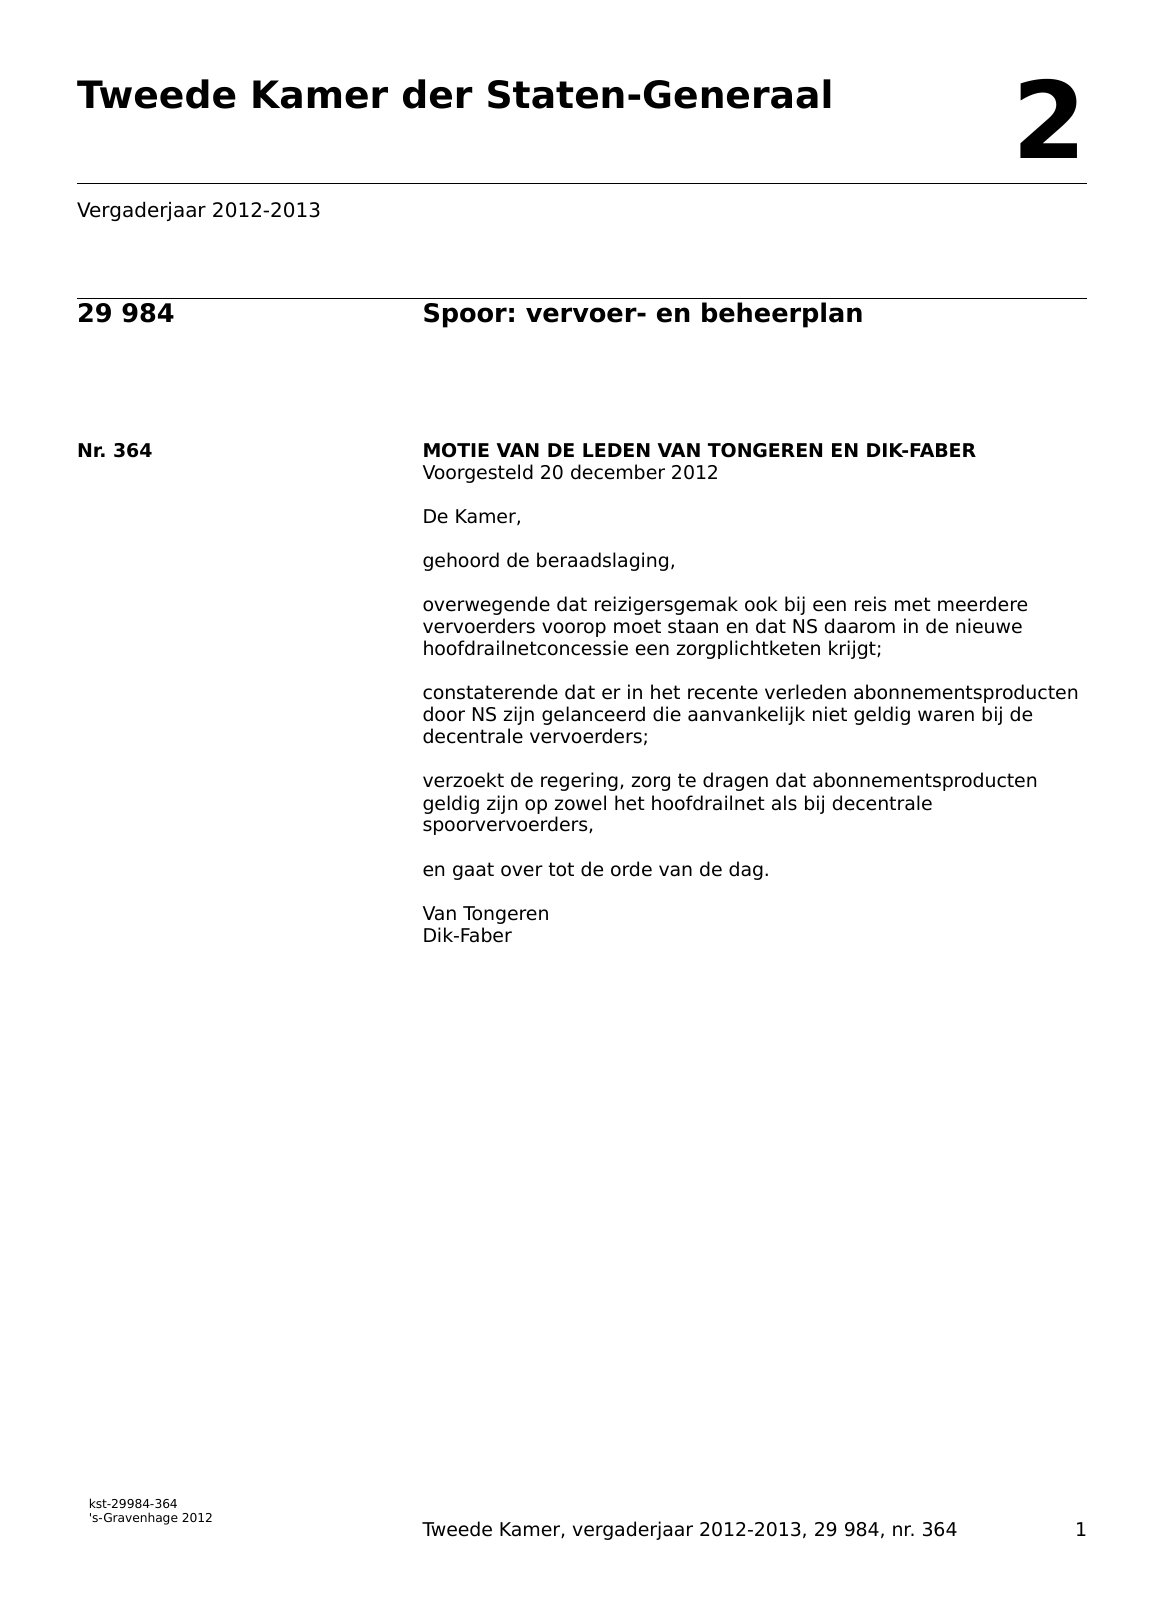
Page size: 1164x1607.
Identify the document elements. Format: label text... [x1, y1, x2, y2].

table_cell Vergaderjaar 2012-2013 [77, 184, 1087, 298]
text constaterende dat er in het recente verleden abonnementsproducten door NS zijn gelanceerd die aanvankelijk niet geldig waren bij de decentrale vervoerders; [422, 682, 1087, 748]
subtitle 29 984 Spoor: vervoer- en beheerplan [77, 299, 1087, 329]
table_header 2 [886, 59, 1087, 183]
text en gaat over tot de orde van de dag. [422, 858, 1087, 881]
text Dik-Faber [422, 925, 1087, 947]
text verzoekt de regering, zorg te dragen dat abonnementsproducten geldig zijn op zowel het hoofdrailnet als bij decentrale spoorvervoerders, [422, 770, 1087, 836]
text overwegende dat reizigersgemak ook bij een reis met meerdere vervoerders voorop moet staan en dat NS daarom in de nieuwe hoofdrailnetconcessie een zorgplichtketen krijgt; [422, 594, 1087, 660]
text Voorgesteld 20 december 2012 [422, 462, 1087, 484]
text kst-29984-364 [88, 1497, 323, 1511]
text gehoord de beraadslaging, [422, 550, 1087, 572]
text 's-Gravenhage 2012 [88, 1511, 323, 1525]
text Van Tongeren [422, 903, 1087, 925]
subtitle Nr. 364 MOTIE VAN DE LEDEN VAN TONGEREN EN DIK-FABER [77, 440, 1087, 462]
text De Kamer, [422, 506, 1087, 528]
table_header Tweede Kamer der Staten-Generaal [77, 59, 886, 183]
